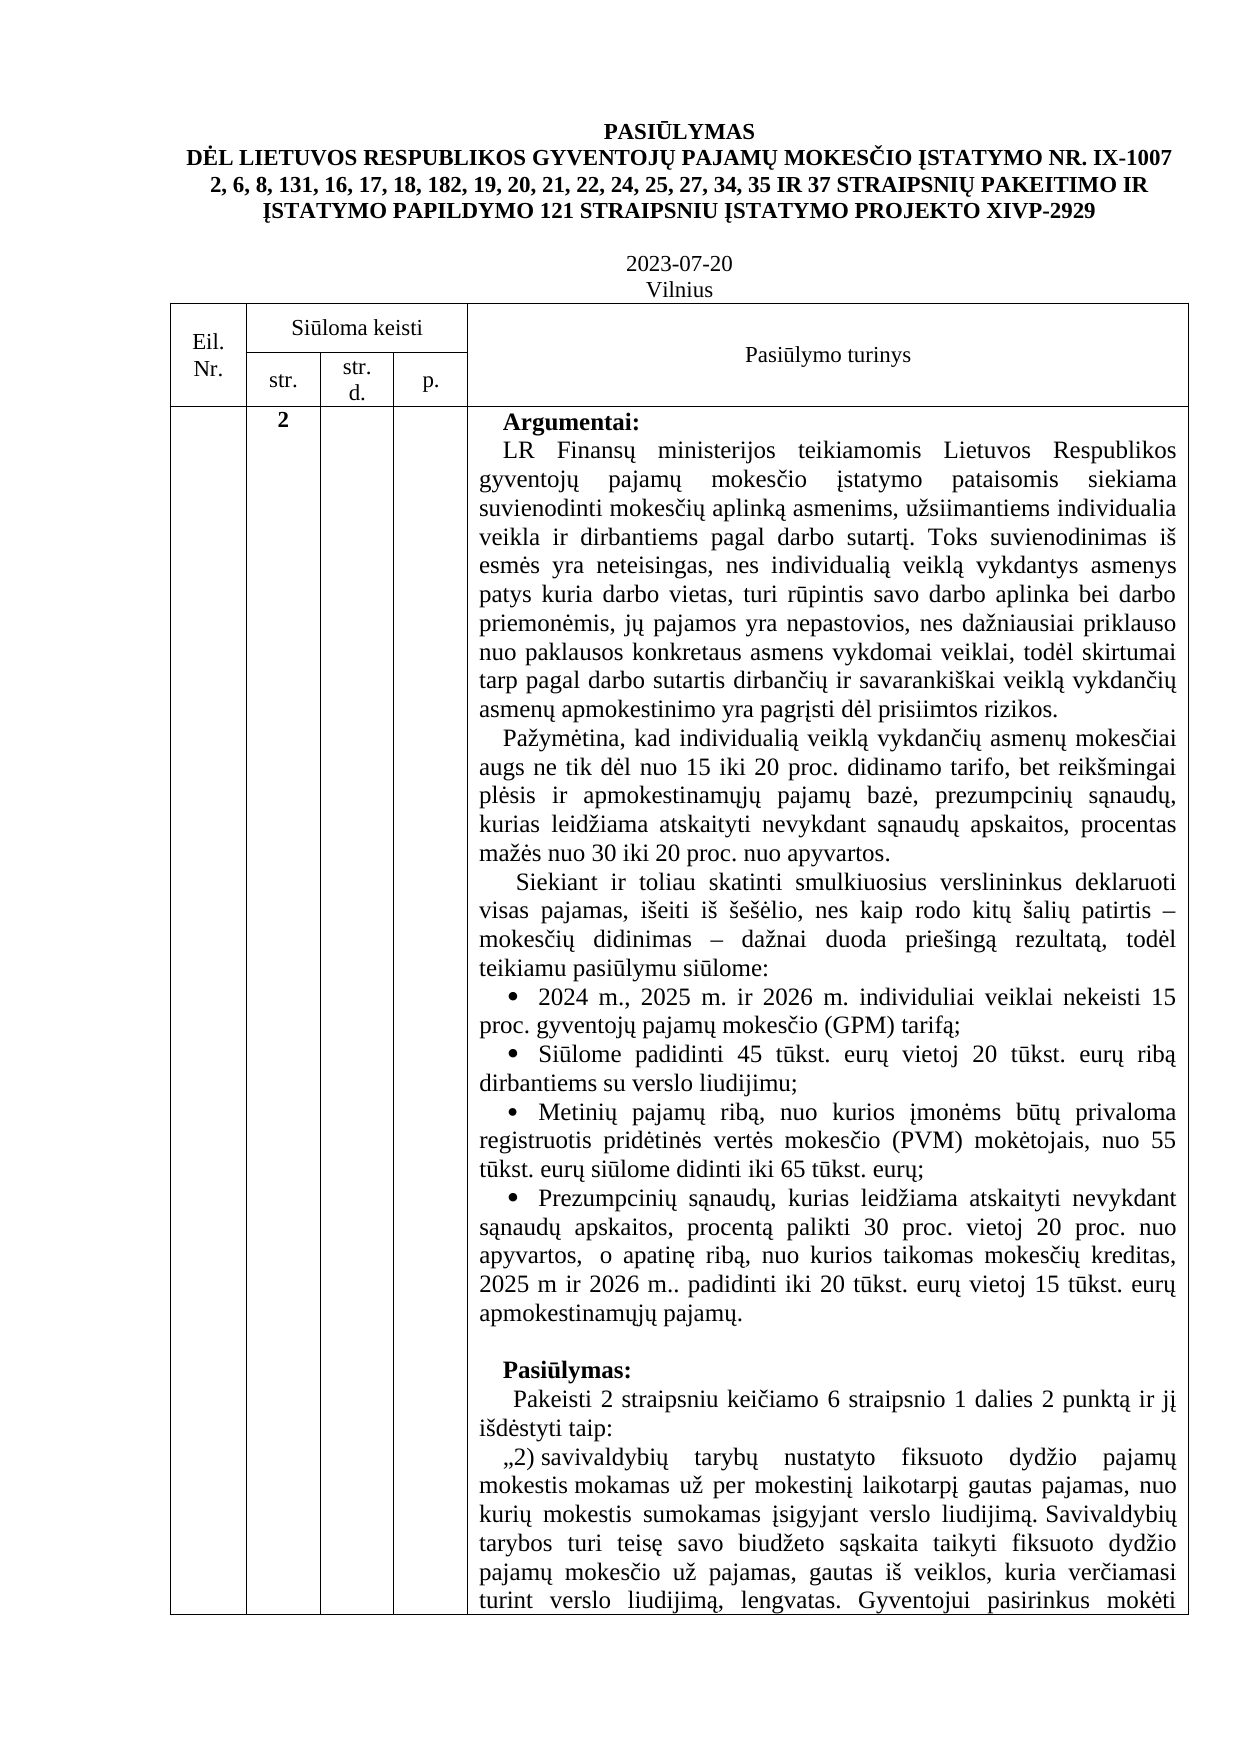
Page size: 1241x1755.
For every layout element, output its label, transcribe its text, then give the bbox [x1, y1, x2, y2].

table_cell Argumentai: LR Finansų ministerijos teikiamomis Lietuvos Respublikos gyventojų pajamų mokesčio įstatymo pataisomis siekiama suvienodinti mokesčių aplinką asmenims, užsiimantiems individualia veikla ir dirbantiems pagal darbo sutartį. Toks suvienodinimas iš esmės yra neteisingas, nes individualią veiklą vykdantys asmenys patys kuria darbo vietas, turi rūpintis savo darbo aplinka bei darbo priemonėmis, jų pajamos yra nepastovios, nes dažniausiai priklauso nuo paklausos konkretaus asmens vykdomai veiklai, todėl skirtumai tarp pagal darbo sutartis dirbančių ir savarankiškai veiklą vykdančių asmenų apmokestinimo yra pagrįsti dėl prisiimtos rizikos. Pažymėtina, kad individualią veiklą vykdančių asmenų mokesčiai augs ne tik dėl nuo 15 iki 20 proc. didinamo tarifo, bet reikšmingai plėsis ir apmokestinamųjų pajamų bazė, prezumpcinių sąnaudų, kurias leidžiama atskaityti nevykdant sąnaudų apskaitos, procentas mažės nuo 30 iki 20 proc. nuo apyvartos. Siekiant ir toliau skatinti smulkiuosius verslininkus deklaruoti visas pajamas, išeiti iš šešėlio, nes kaip rodo kitų šalių patirtis – mokesčių didinimas – dažnai duoda priešingą rezultatą, todėl teikiamu pasiūlymu siūlome: 2024 m., 2025 m. ir 2026 m. individuliai veiklai nekeisti 15 proc. gyventojų pajamų mokesčio (GPM) tarifą; Siūlome padidinti 45 tūkst. eurų vietoj 20 tūkst. eurų ribą dirbantiems su verslo liudijimu; Metinių pajamų ribą, nuo kurios įmonėms būtų privaloma registruotis pridėtinės vertės mokesčio (PVM) mokėtojais, nuo 55 tūkst. eurų siūlome didinti iki 65 tūkst. eurų; Prezumpcinių sąnaudų, kurias leidžiama atskaityti nevykdant sąnaudų apskaitos, procentą palikti 30 proc. vietoj 20 proc. nuo apyvartos, o apatinę ribą, nuo kurios taikomas mokesčių kreditas, 2025 m ir 2026 m.. padidinti iki 20 tūkst. eurų vietoj 15 tūkst. eurų apmokestinamųjų pajamų. Pasiūlymas: Pakeisti 2 straipsniu keičiamo 6 straipsnio 1 dalies 2 punktą ir jį išdėstyti taip: „2) savivaldybių tarybų nustatyto fiksuoto dydžio pajamų mokestis mokamas už per mokestinį laikotarpį gautas pajamas, nuo kurių mokestis sumokamas įsigyjant verslo liudijimą. Savivaldybių tarybos turi teisę savo biudžeto sąskaita taikyti fiksuoto dydžio pajamų mokesčio už pajamas, gautas iš veiklos, kuria verčiamasi turint verslo liudijimą, lengvatas. Gyventojui pasirinkus mokėti [468, 407, 1188, 1614]
table_header Pasiūlymo turinys [468, 304, 1188, 406]
text PASIŪLYMAS [177, 118, 1181, 144]
table_header Siūloma keisti [247, 304, 467, 352]
table_cell p. [394, 353, 467, 406]
table_cell str. [247, 353, 320, 406]
table_cell str. d. [321, 353, 393, 406]
table_cell [171, 407, 246, 1614]
table_header Eil. Nr. [171, 304, 246, 406]
text DĖL Lietuvos Respublikos GYVENTOJŲ PAJAMŲ mokesčio įstatymo NR. iX-1007 [177, 144, 1181, 171]
text Vilnius [177, 276, 1181, 303]
table_cell [394, 407, 467, 1614]
table_cell [321, 407, 393, 1614]
text 2, 6, 8, 131, 16, 17, 18, 182, 19, 20, 21, 22, 24, 25, 27, 34, 35 ir 37 straipsniŲ Pakeitimo IR įstatymo papildymo 121 straipsniu ĮSTATYMO PROJEKTO XIVP-2929 [177, 171, 1181, 223]
text 2023-07-20 [177, 250, 1181, 276]
table_cell 2 [247, 407, 320, 1614]
